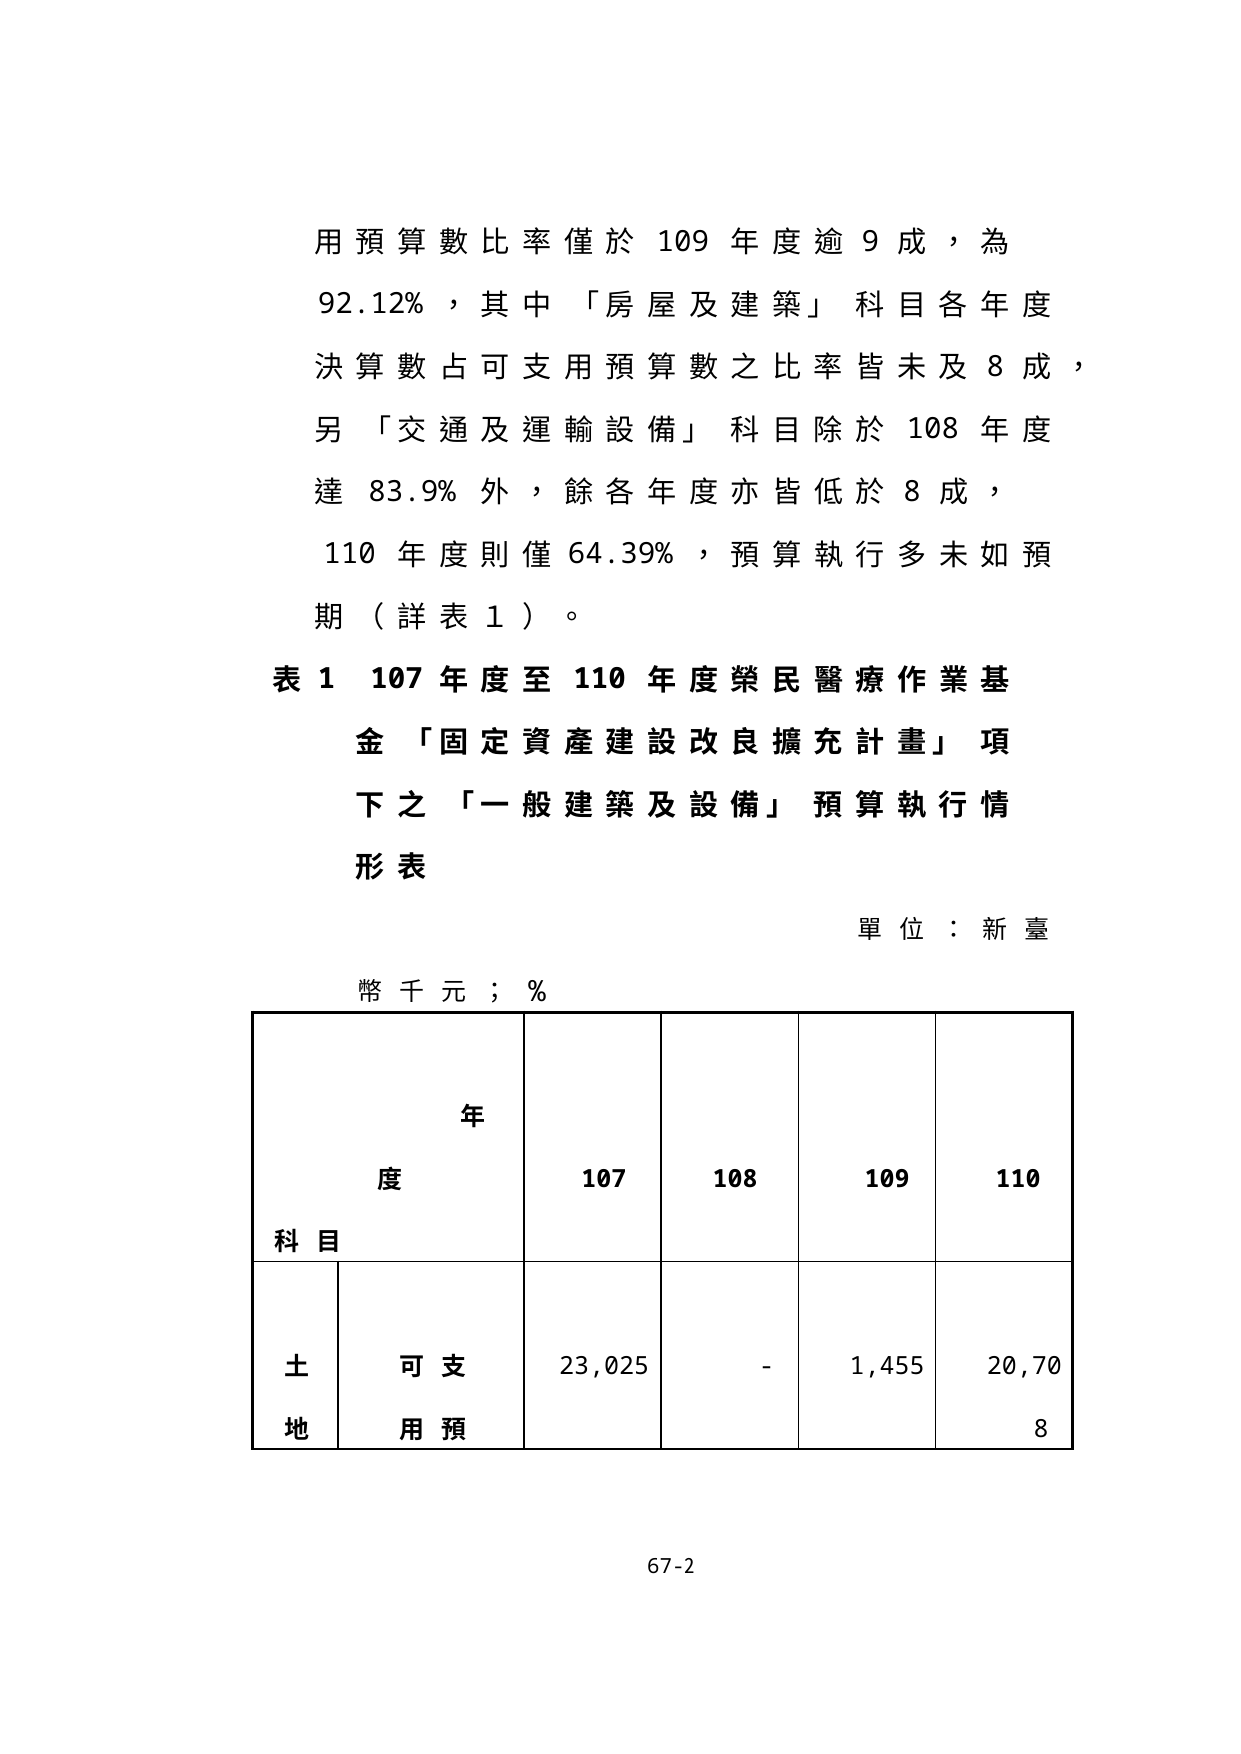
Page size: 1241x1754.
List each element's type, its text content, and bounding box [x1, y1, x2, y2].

table_header 108 [662, 1014, 798, 1261]
text 表1 107年度至110年度榮民醫療作業基金「固定資產建設改良擴充計畫」項下之「一般建築及設備」預算執行情形表 [242, 636, 1051, 886]
table_header 110 [936, 1014, 1071, 1261]
text 榮民醫療作業基金轄下各醫院為完善醫療照護、塑造優質與精緻之醫療服務空間，每年皆編列預算辦理醫療空間、病房整修、空調設施及水電消防等工程，107年度至110年度「固定資產建設改良擴充計畫」項下之「一般建築及設備」決算數占可支用預算數比率僅於109年度逾9成，為92.12%，其中「房屋及建築」科目各年度決算數占可支用預算數之比率皆未及8成，另「交通及運輸設備」科目除於108年度達83.9%外，餘各年度亦皆低於8成，110年度則僅64.39%，預算執行多未如預期（詳表１）。 [271, 198, 1058, 636]
table_cell 23,025 [525, 1262, 660, 1448]
table_header 109 [799, 1014, 935, 1261]
table_cell 可支用預 [339, 1262, 523, 1448]
text 單位：新臺幣千元；% [325, 886, 1058, 1011]
table_header 107 [525, 1014, 660, 1261]
table_cell 土地 [254, 1262, 337, 1448]
table_cell 1,455 [799, 1262, 935, 1448]
table_header 年度 科目 [254, 1014, 523, 1261]
table_cell - [662, 1262, 798, 1448]
table_cell 20,708 [936, 1262, 1071, 1448]
